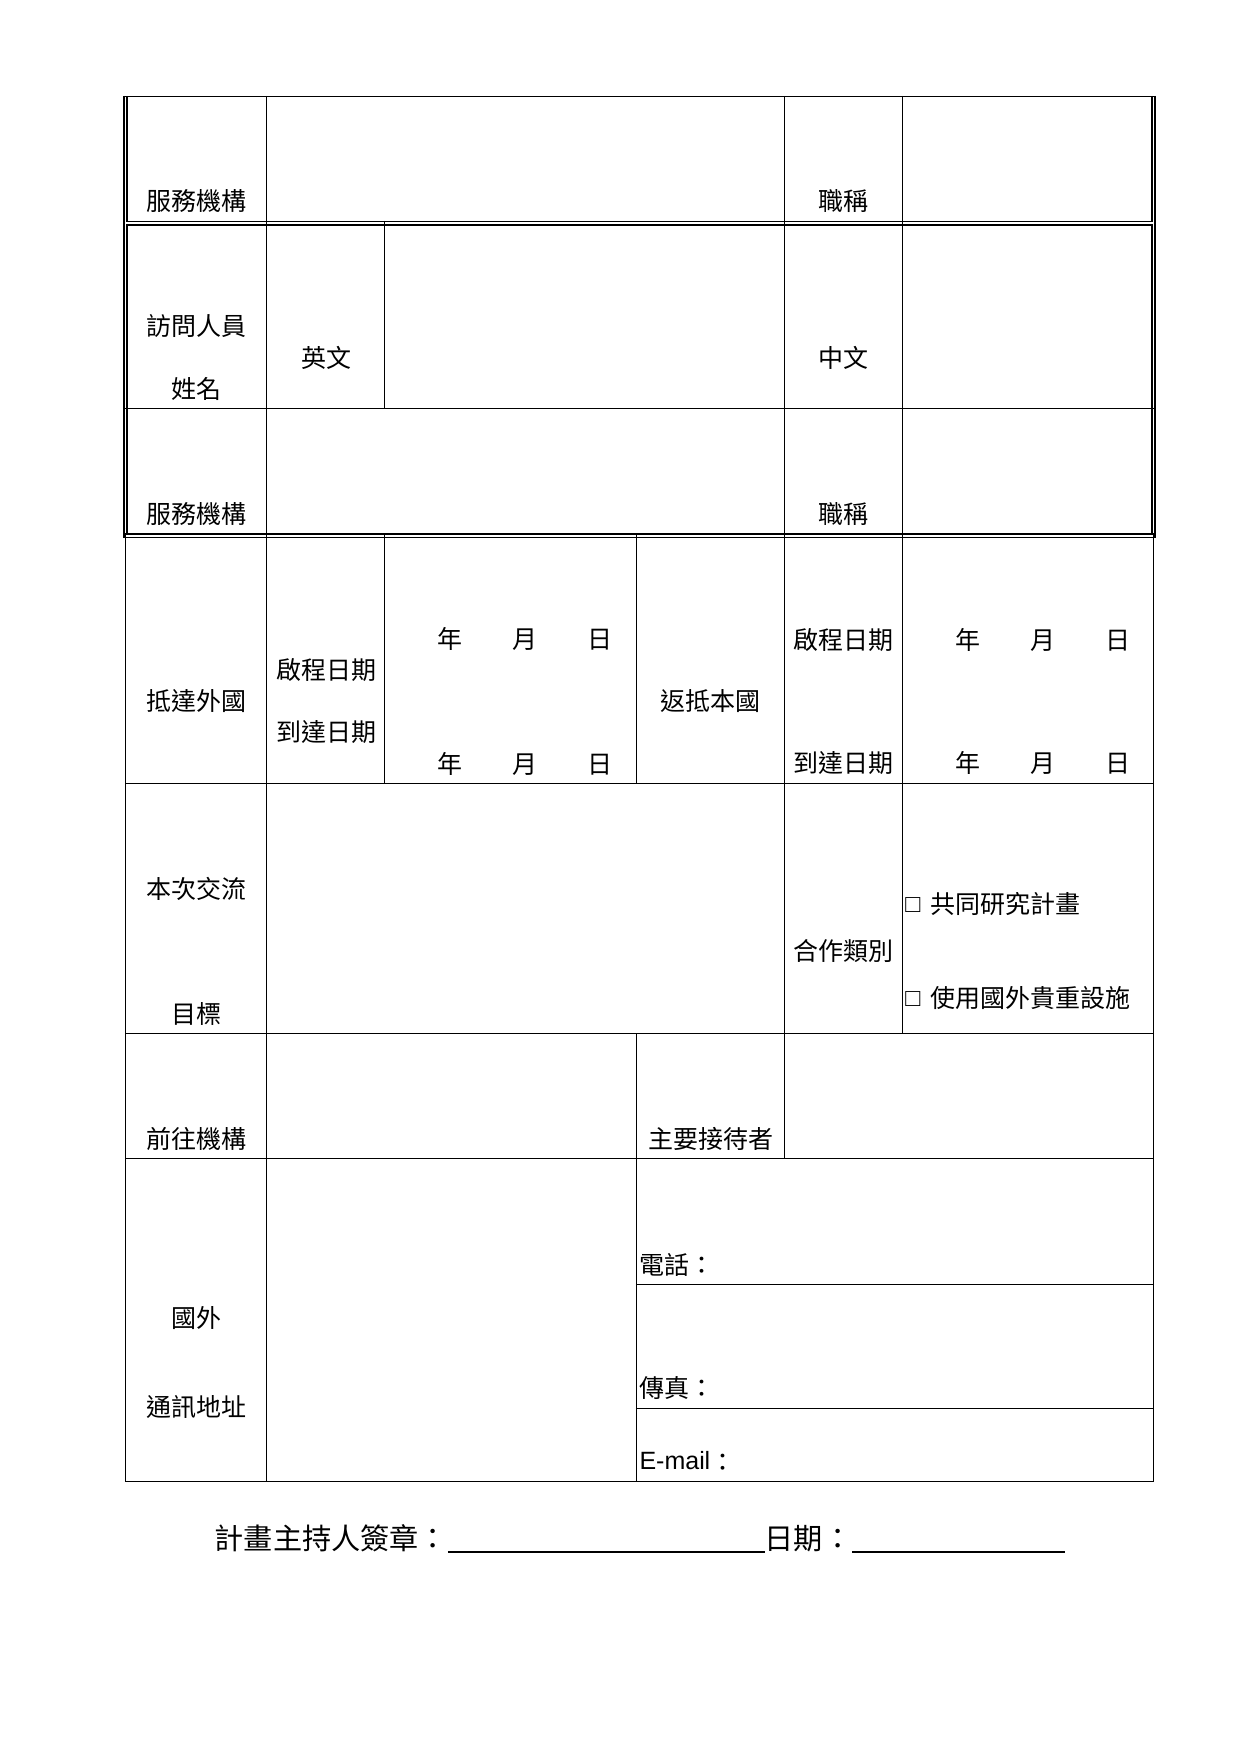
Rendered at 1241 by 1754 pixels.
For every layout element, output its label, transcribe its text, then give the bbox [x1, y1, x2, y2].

table_cell 主要接待者 [637, 1034, 784, 1158]
table_cell [267, 97, 784, 221]
table_cell [903, 226, 1151, 408]
table_cell [267, 409, 784, 533]
table_cell [785, 1034, 1153, 1158]
table_cell 共同研究計畫 使用國外貴重設施 [903, 784, 1153, 1033]
table_cell 職稱 [785, 97, 902, 221]
table_cell 抵達外國 [126, 538, 266, 783]
table_cell 訪問人員 姓名 [128, 226, 266, 408]
table_cell 服務機構 [128, 97, 266, 221]
table_cell 傳真： [637, 1285, 1153, 1408]
table_cell 啟程日期 到達日期 [785, 538, 902, 783]
table_cell [267, 784, 784, 1033]
text 計畫主持人簽章： 日期： [118, 1516, 1161, 1558]
table_cell 年 月 日 年 月 日 [385, 538, 636, 783]
table_cell E-mail： [637, 1409, 1153, 1481]
table_cell 國外 通訊地址 [126, 1159, 266, 1481]
table_cell 服務機構 [128, 409, 266, 533]
table_cell 本次交流 目標 [126, 784, 266, 1033]
table_cell 英文 [267, 226, 384, 408]
table_cell 電話： [637, 1159, 1153, 1284]
table_cell [267, 1159, 636, 1481]
table_cell 前往機構 [126, 1034, 266, 1158]
table_cell 返抵本國 [637, 538, 784, 783]
table_cell 中文 [785, 226, 902, 408]
table_cell 職稱 [785, 409, 902, 533]
table_cell [903, 97, 1151, 221]
table_cell 合作類別 [785, 784, 902, 1033]
table_cell [903, 409, 1151, 533]
table_cell 年 月 日 年 月 日 [903, 538, 1153, 783]
table_cell [267, 1034, 636, 1158]
table_cell 啟程日期 到達日期 [267, 538, 384, 783]
table_cell [385, 226, 784, 408]
